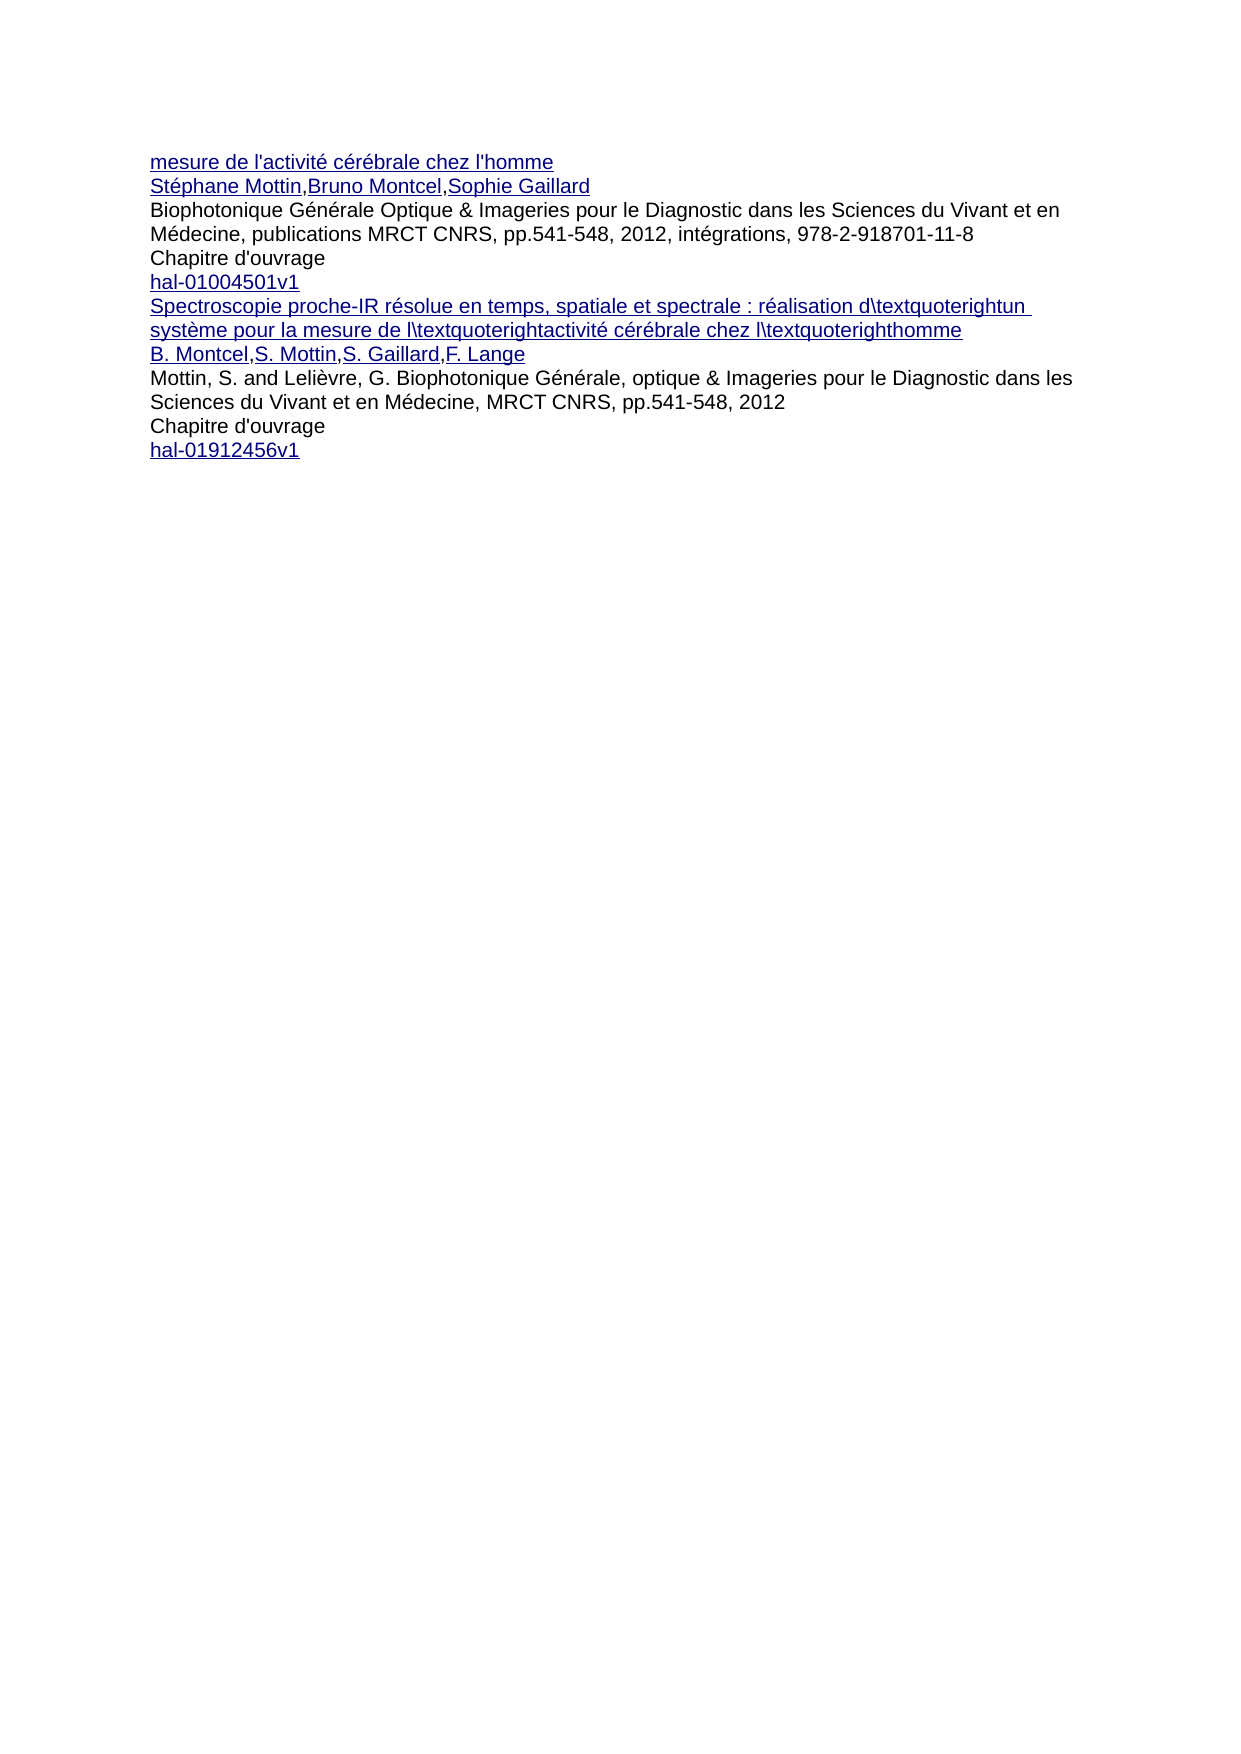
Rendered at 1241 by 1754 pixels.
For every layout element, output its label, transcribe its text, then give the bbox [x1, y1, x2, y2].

table_header Spectroscopie proche-ir résolue en temps, spatiale et spectrale : réalisation d'un système pour la mesure de l'activité cérébrale chez l'homme Stéphane Mottin,Bruno Montcel,Sophie Gaillard Biophotonique Générale Optique & Imageries pour le Diagnostic dans les Sciences du Vivant et en Médecine, publications MRCT CNRS, pp.541-548, 2012, intégrations, 978-2-918701-11-8 Chapitre d'ouvrage hal-01004501v1 [150, 150, 1090, 294]
table_cell Spectroscopie proche-IR résolue en temps, spatiale et spectrale : réalisation d\textquoterightun système pour la mesure de l\textquoterightactivité cérébrale chez l\textquoterighthomme B. Montcel,S. Mottin,S. Gaillard,F. Lange Mottin, S. and Lelièvre, G. Biophotonique Générale, optique & Imageries pour le Diagnostic dans les Sciences du Vivant et en Médecine, MRCT CNRS, pp.541-548, 2012 Chapitre d'ouvrage hal-01912456v1 [150, 294, 1090, 461]
